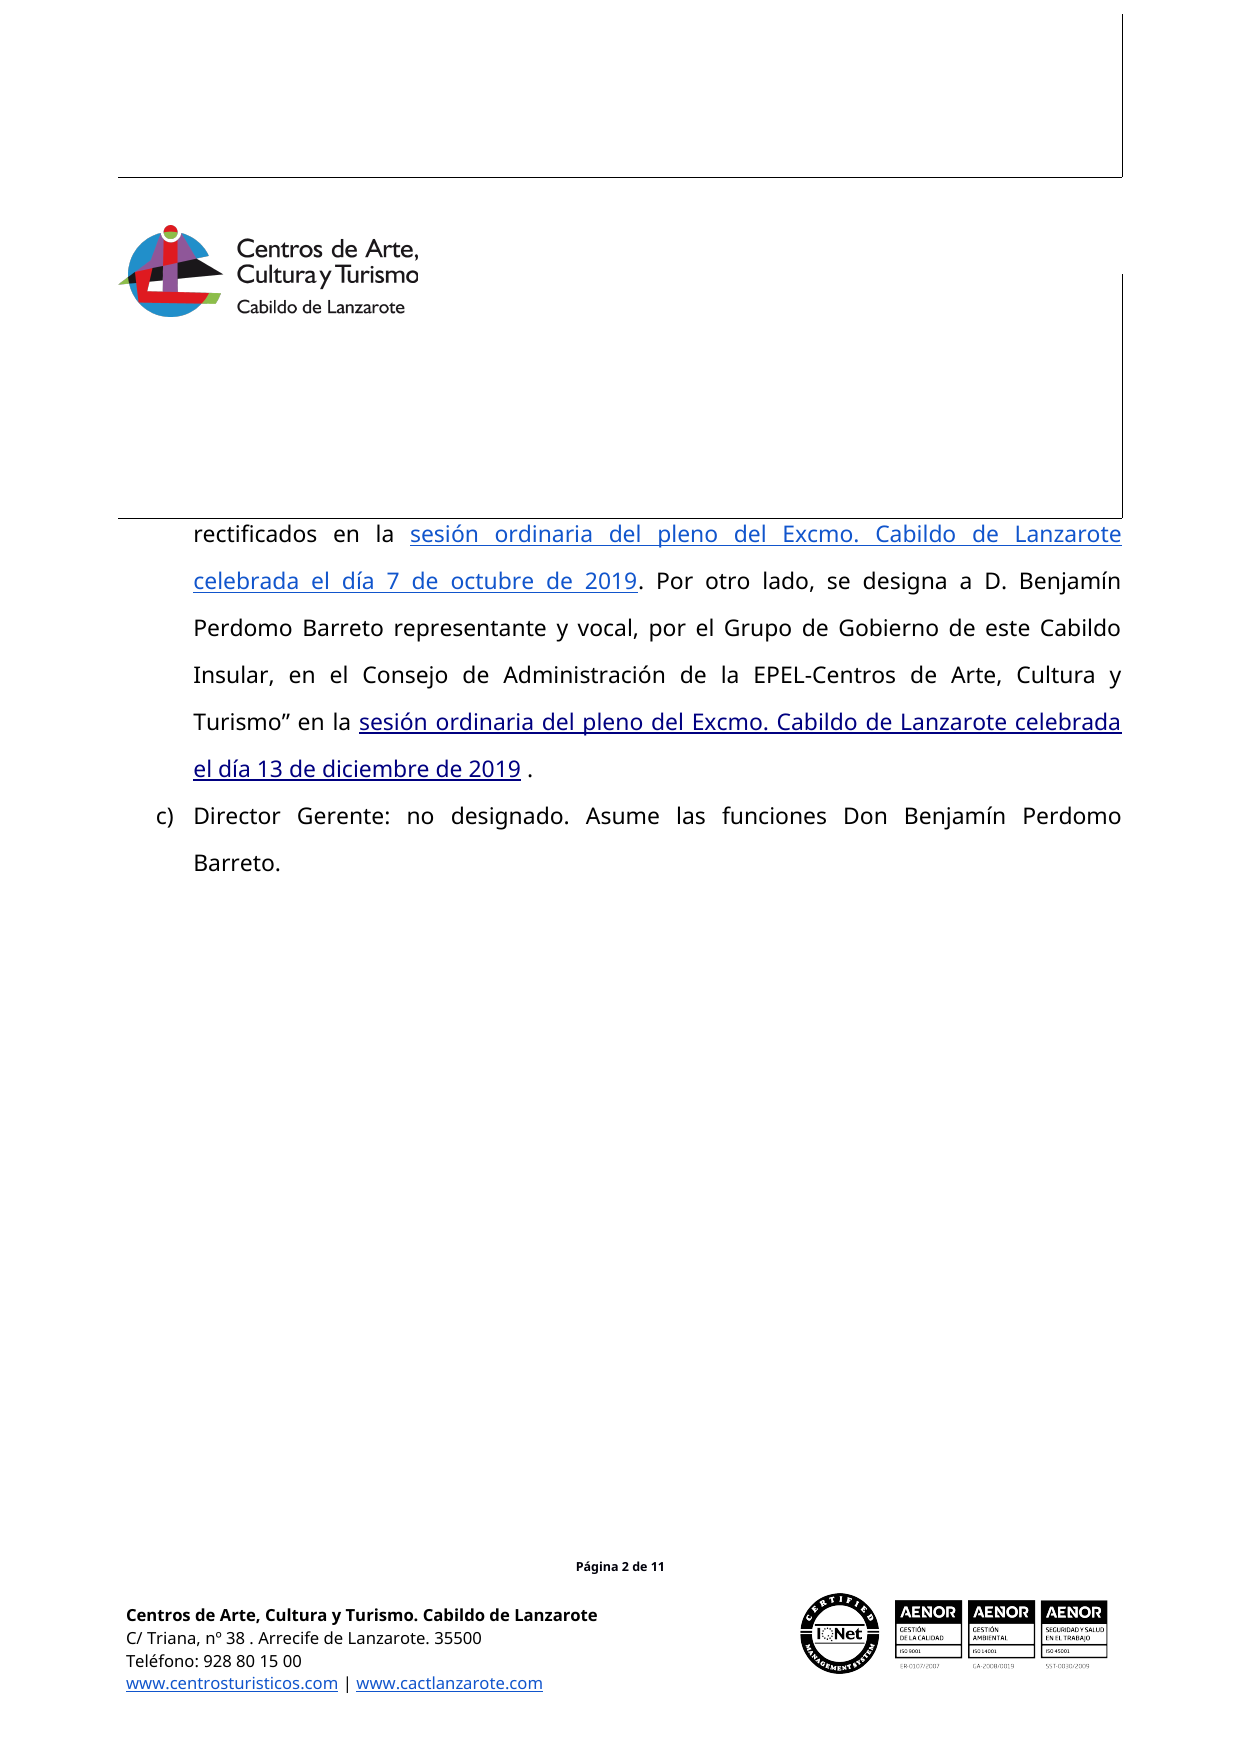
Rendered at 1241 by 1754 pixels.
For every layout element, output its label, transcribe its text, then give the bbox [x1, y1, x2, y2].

picture [800, 1593, 1108, 1674]
list rectificados en la sesión ordinaria del pleno del Excmo. Cabildo de Lanzarote celebrada el día 7 de octubre de 2019. Por otro lado, se designa a D. Benjamín Perdomo Barreto representante y vocal, por el Grupo de Gobierno de este Cabildo Insular, en el Consejo de Administración de la EPEL-Centros de Arte, Cultura y Turismo” en la sesión ordinaria del pleno del Excmo. Cabildo de Lanzarote celebrada el día 13 de diciembre de 2019 . [156, 518, 1122, 784]
list Director Gerente: no designado. Asume las funciones Don Benjamín Perdomo Barreto. [156, 800, 1122, 878]
picture [118, 225, 418, 317]
